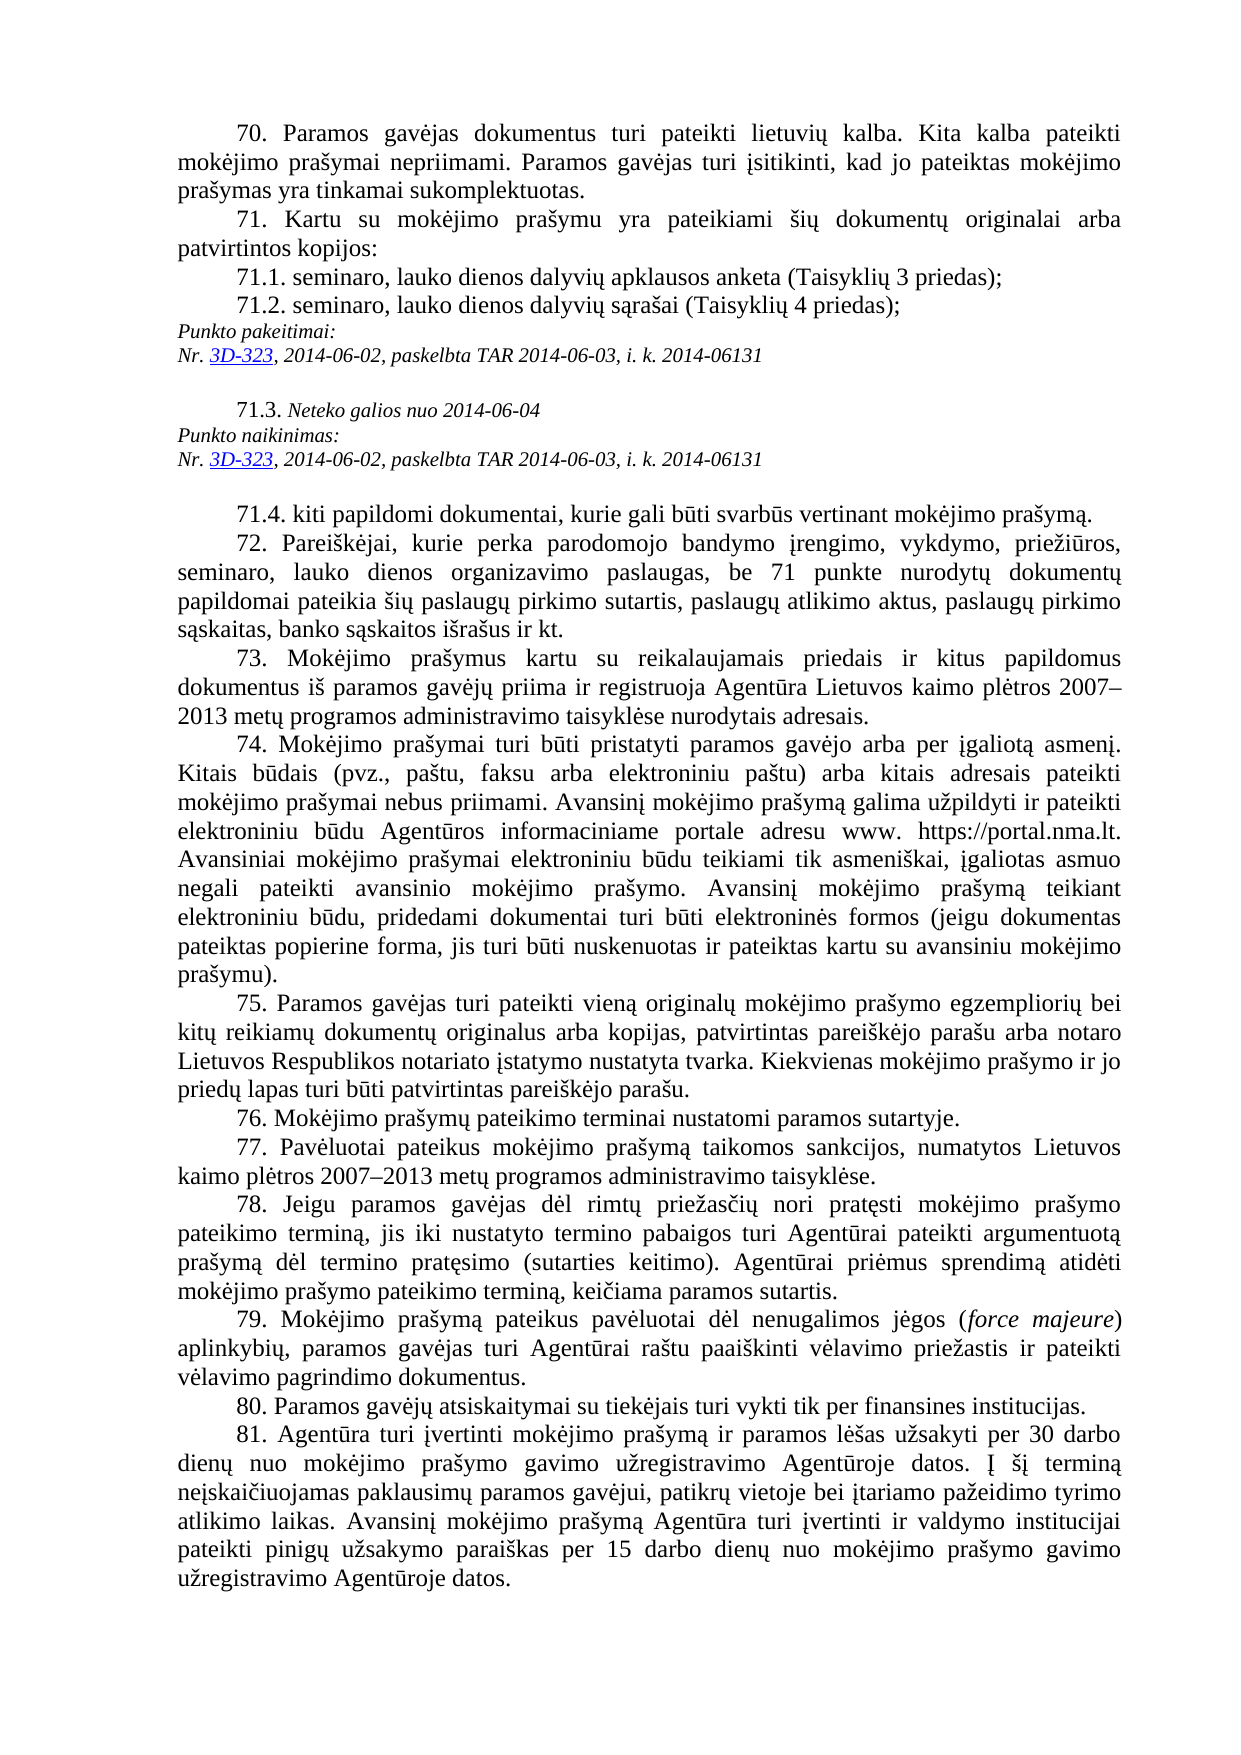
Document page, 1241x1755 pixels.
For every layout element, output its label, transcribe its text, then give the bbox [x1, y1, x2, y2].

text Punkto pakeitimai: [177, 319, 1122, 343]
text 71.3. Neteko galios nuo 2014-06-04 [177, 396, 1122, 423]
text 74. Mokėjimo prašymai turi būti pristatyti paramos gavėjo arba per įgaliotą asmenį. Kitais būdais (pvz., paštu, faksu arba elektroniniu paštu) arba kitais adresais pateikti mokėjimo prašymai nebus priimami. Avansinį mokėjimo prašymą galima užpildyti ir pateikti elektroniniu būdu Agentūros informaciniame portale adresu www. https://portal.nma.lt. Avansiniai mokėjimo prašymai elektroniniu būdu teikiami tik asmeniškai, įgaliotas asmuo negali pateikti avansinio mokėjimo prašymo. Avansinį mokėjimo prašymą teikiant elektroniniu būdu, pridedami dokumentai turi būti elektroninės formos (jeigu dokumentas pateiktas popierine forma, jis turi būti nuskenuotas ir pateiktas kartu su avansiniu mokėjimo prašymu). [177, 729, 1122, 988]
text 70. Paramos gavėjas dokumentus turi pateikti lietuvių kalba. Kita kalba pateikti mokėjimo prašymai nepriimami. Paramos gavėjas turi įsitikinti, kad jo pateiktas mokėjimo prašymas yra tinkamai sukomplektuotas. [177, 118, 1122, 204]
text 71.2. seminaro, lauko dienos dalyvių sąrašai (Taisyklių 4 priedas); [177, 291, 1122, 319]
text 71.4. kiti papildomi dokumentai, kurie gali būti svarbūs vertinant mokėjimo prašymą. [177, 499, 1122, 528]
text 77. Pavėluotai pateikus mokėjimo prašymą taikomos sankcijos, numatytos Lietuvos kaimo plėtros 2007–2013 metų programos administravimo taisyklėse. [177, 1132, 1122, 1189]
text 73. Mokėjimo prašymus kartu su reikalaujamais priedais ir kitus papildomus dokumentus iš paramos gavėjų priima ir registruoja Agentūra Lietuvos kaimo plėtros 2007–2013 metų programos administravimo taisyklėse nurodytais adresais. [177, 643, 1122, 729]
text 80. Paramos gavėjų atsiskaitymai su tiekėjais turi vykti tik per finansines institucijas. [177, 1391, 1122, 1419]
text 75. Paramos gavėjas turi pateikti vieną originalų mokėjimo prašymo egzempliorių bei kitų reikiamų dokumentų originalus arba kopijas, patvirtintas pareiškėjo parašu arba notaro Lietuvos Respublikos notariato įstatymo nustatyta tvarka. Kiekvienas mokėjimo prašymo ir jo priedų lapas turi būti patvirtintas pareiškėjo parašu. [177, 988, 1122, 1103]
text 71.1. seminaro, lauko dienos dalyvių apklausos anketa (Taisyklių 3 priedas); [177, 262, 1122, 291]
text 72. Pareiškėjai, kurie perka parodomojo bandymo įrengimo, vykdymo, priežiūros, seminaro, lauko dienos organizavimo paslaugas, be 71 punkte nurodytų dokumentų papildomai pateikia šių paslaugų pirkimo sutartis, paslaugų atlikimo aktus, paslaugų pirkimo sąskaitas, banko sąskaitos išrašus ir kt. [177, 528, 1122, 643]
text Nr. 3D-323, 2014-06-02, paskelbta TAR 2014-06-03, i. k. 2014-06131 [177, 447, 1122, 471]
text 76. Mokėjimo prašymų pateikimo terminai nustatomi paramos sutartyje. [177, 1103, 1122, 1132]
text 71. Kartu su mokėjimo prašymu yra pateikiami šių dokumentų originalai arba patvirtintos kopijos: [177, 204, 1122, 262]
text 79. Mokėjimo prašymą pateikus pavėluotai dėl nenugalimos jėgos (force majeure) aplinkybių, paramos gavėjas turi Agentūrai raštu paaiškinti vėlavimo priežastis ir pateikti vėlavimo pagrindimo dokumentus. [177, 1304, 1122, 1391]
text Nr. 3D-323, 2014-06-02, paskelbta TAR 2014-06-03, i. k. 2014-06131 [177, 343, 1122, 367]
text 78. Jeigu paramos gavėjas dėl rimtų priežasčių nori pratęsti mokėjimo prašymo pateikimo terminą, jis iki nustatyto termino pabaigos turi Agentūrai pateikti argumentuotą prašymą dėl termino pratęsimo (sutarties keitimo). Agentūrai priėmus sprendimą atidėti mokėjimo prašymo pateikimo terminą, keičiama paramos sutartis. [177, 1189, 1122, 1304]
text Punkto naikinimas: [177, 423, 1122, 447]
text 81. Agentūra turi įvertinti mokėjimo prašymą ir paramos lėšas užsakyti per 30 darbo dienų nuo mokėjimo prašymo gavimo užregistravimo Agentūroje datos. Į šį terminą neįskaičiuojamas paklausimų paramos gavėjui, patikrų vietoje bei įtariamo pažeidimo tyrimo atlikimo laikas. Avansinį mokėjimo prašymą Agentūra turi įvertinti ir valdymo institucijai pateikti pinigų užsakymo paraiškas per 15 darbo dienų nuo mokėjimo prašymo gavimo užregistravimo Agentūroje datos. [177, 1419, 1122, 1592]
